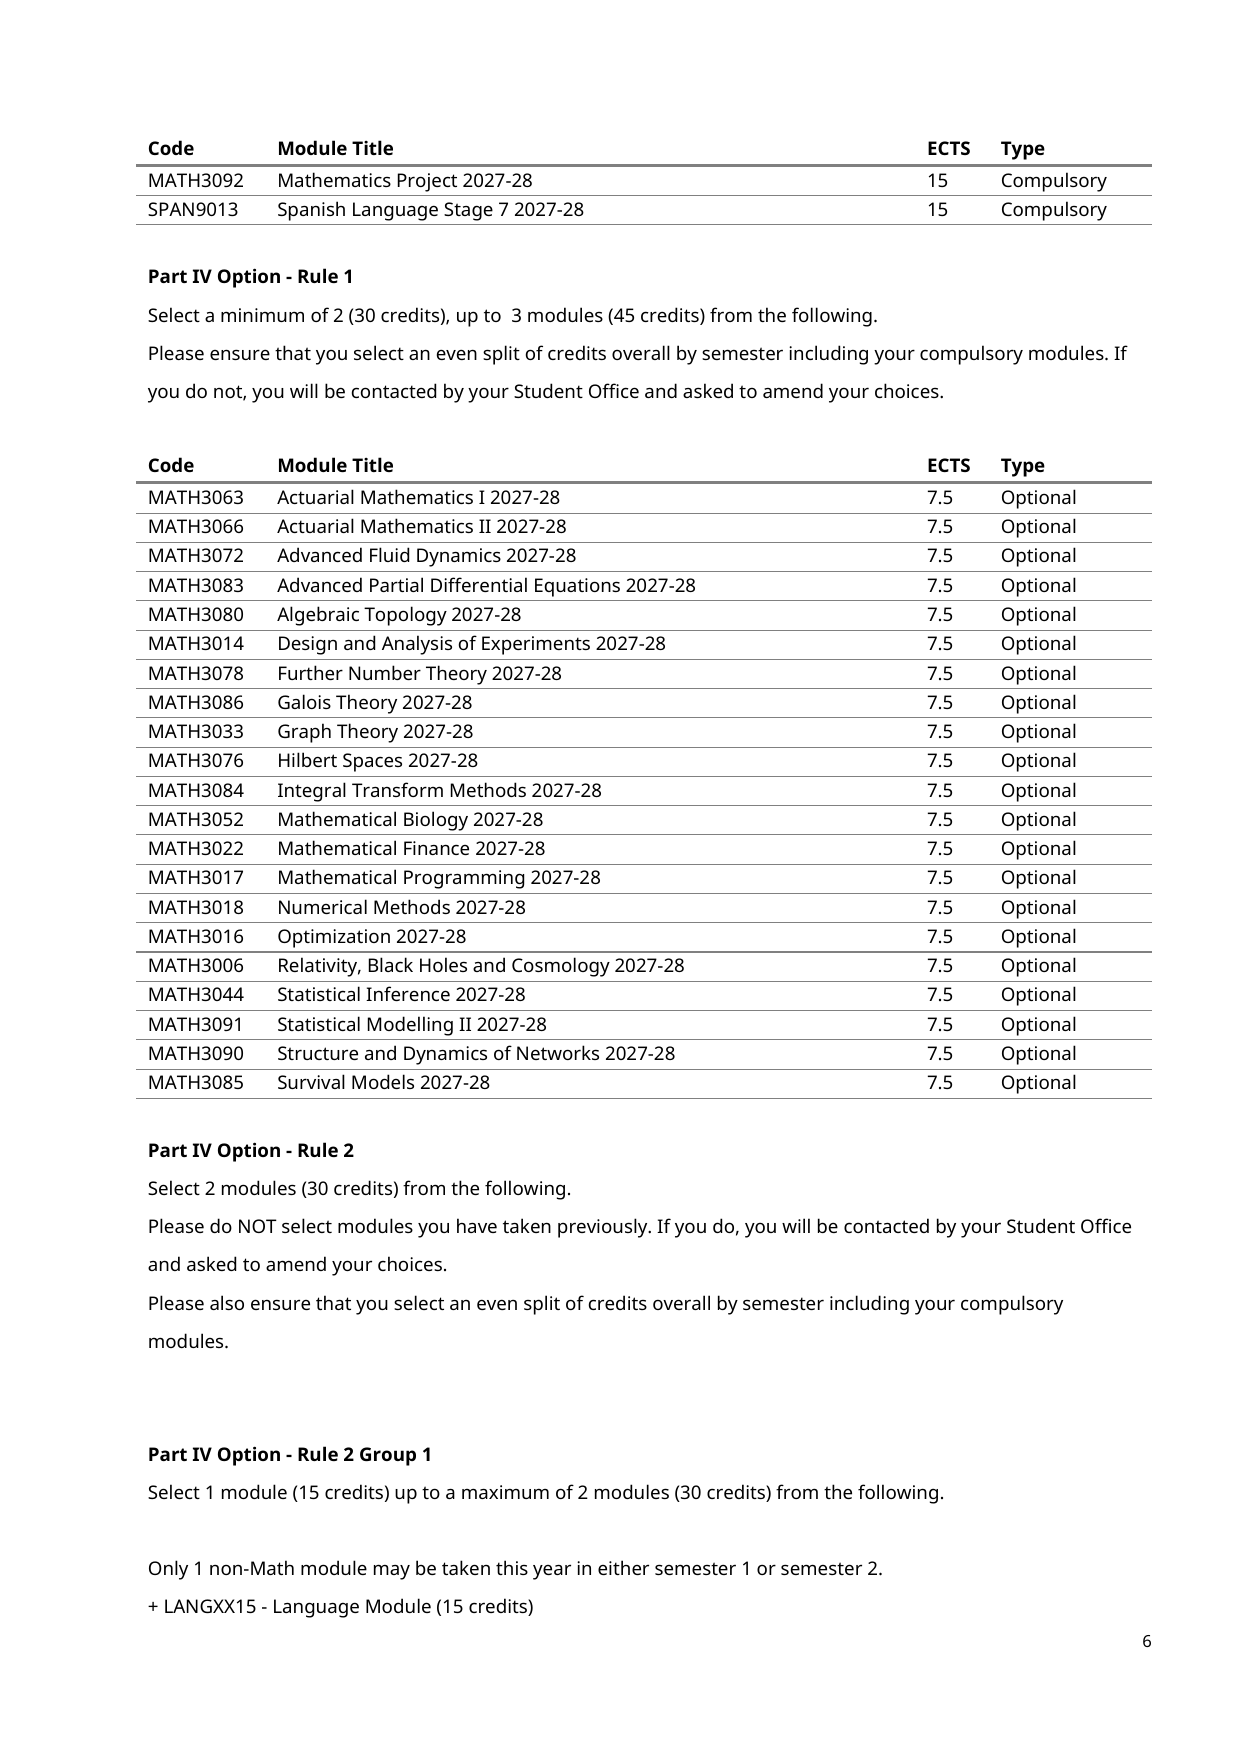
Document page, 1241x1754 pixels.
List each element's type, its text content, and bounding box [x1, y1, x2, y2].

table_cell Compulsory [989, 196, 1152, 224]
table_cell 7.5 [916, 660, 989, 688]
table_cell Mathematics Project 2027-28 [266, 167, 916, 195]
table_cell 7.5 [916, 865, 989, 893]
table_cell Optional [989, 953, 1152, 981]
table_cell Mathematical Finance 2027-28 [266, 835, 916, 864]
table_cell MATH3033 [136, 718, 266, 747]
table_cell [136, 99, 1152, 136]
table_cell Galois Theory 2027-28 [266, 689, 916, 717]
table_cell 7.5 [916, 484, 989, 512]
table_cell Part IV Option - Rule 2 Select 2 modules (30 credits) from the following. Please do NOT select modules you have taken previously. If you do, you will be contacted by your Student Office and asked to amend your choices. Please also ensure that you select an even split of credits overall by semester including your compulsory modules. [136, 1099, 1152, 1403]
table_cell Relativity, Black Holes and Cosmology 2027-28 [266, 953, 916, 981]
table_cell MATH3080 [136, 601, 266, 629]
table_cell Design and Analysis of Experiments 2027-28 [266, 631, 916, 659]
table_cell Structure and Dynamics of Networks 2027-28 [266, 1040, 916, 1068]
table_cell Optional [989, 894, 1152, 922]
table_cell Optional [989, 572, 1152, 600]
table_cell Mathematical Biology 2027-28 [266, 806, 916, 834]
table_cell 7.5 [916, 777, 989, 805]
table_cell Optional [989, 806, 1152, 834]
table_cell Code [136, 136, 266, 164]
table_cell Optional [989, 660, 1152, 688]
table_cell 7.5 [916, 601, 989, 629]
table_cell Hilbert Spaces 2027-28 [266, 748, 916, 776]
table_cell Further Number Theory 2027-28 [266, 660, 916, 688]
table_cell Optional [989, 718, 1152, 747]
table_cell 7.5 [916, 689, 989, 717]
table_cell Integral Transform Methods 2027-28 [266, 777, 916, 805]
table_cell Optional [989, 865, 1152, 893]
table_cell 7.5 [916, 923, 989, 951]
table_cell MATH3086 [136, 689, 266, 717]
table_cell Algebraic Topology 2027-28 [266, 601, 916, 629]
table_cell 7.5 [916, 894, 989, 922]
table_cell MATH3052 [136, 806, 266, 834]
table_cell Optional [989, 777, 1152, 805]
table_cell 7.5 [916, 1070, 989, 1098]
table_cell Graph Theory 2027-28 [266, 718, 916, 747]
table_cell Optional [989, 689, 1152, 717]
table_cell MATH3022 [136, 835, 266, 864]
table_cell 7.5 [916, 748, 989, 776]
table_cell Mathematical Programming 2027-28 [266, 865, 916, 893]
table_cell Optional [989, 543, 1152, 571]
table_cell Module Title [266, 453, 916, 481]
table_cell Numerical Methods 2027-28 [266, 894, 916, 922]
table_cell 7.5 [916, 953, 989, 981]
table_cell 7.5 [916, 1011, 989, 1039]
table_cell 7.5 [916, 631, 989, 659]
table_cell Optional [989, 923, 1152, 951]
table_cell MATH3006 [136, 953, 266, 981]
table_cell Optimization 2027-28 [266, 923, 916, 951]
table_cell MATH3090 [136, 1040, 266, 1068]
table_cell Optional [989, 601, 1152, 629]
table_cell MATH3085 [136, 1070, 266, 1098]
table_cell 7.5 [916, 835, 989, 864]
table_cell Optional [989, 835, 1152, 864]
table_cell 7.5 [916, 572, 989, 600]
table_cell Type [989, 453, 1152, 481]
table_cell 7.5 [916, 806, 989, 834]
table_cell SPAN9013 [136, 196, 266, 224]
table_cell 15 [916, 167, 989, 195]
table_cell MATH3063 [136, 484, 266, 512]
table_cell Advanced Fluid Dynamics 2027-28 [266, 543, 916, 571]
table_cell Optional [989, 748, 1152, 776]
table_cell MATH3072 [136, 543, 266, 571]
table_cell Code [136, 453, 266, 481]
table_cell ECTS [916, 453, 989, 481]
table_cell Optional [989, 484, 1152, 512]
table_cell Compulsory [989, 167, 1152, 195]
table_cell Part IV Option - Rule 2 Group 1 Select 1 module (15 credits) up to a maximum of 2 modules (30 credits) from the following. Only 1 non-Math module may be taken this year in either semester 1 or semester 2. + LANGXX15 - Language Module (15 credits) [136, 1403, 1152, 1619]
table_cell Optional [989, 982, 1152, 1010]
table_cell Statistical Inference 2027-28 [266, 982, 916, 1010]
table_cell MATH3084 [136, 777, 266, 805]
table_cell MATH3044 [136, 982, 266, 1010]
table_cell Actuarial Mathematics II 2027-28 [266, 514, 916, 542]
table_cell 7.5 [916, 514, 989, 542]
table_cell MATH3078 [136, 660, 266, 688]
table_cell Module Title [266, 136, 916, 164]
table_cell Actuarial Mathematics I 2027-28 [266, 484, 916, 512]
table_cell MATH3092 [136, 167, 266, 195]
table_cell MATH3016 [136, 923, 266, 951]
table_cell 7.5 [916, 1040, 989, 1068]
table_cell MATH3091 [136, 1011, 266, 1039]
table_cell Optional [989, 514, 1152, 542]
table_cell Advanced Partial Differential Equations 2027-28 [266, 572, 916, 600]
table_cell Type [989, 136, 1152, 164]
table_cell Statistical Modelling II 2027-28 [266, 1011, 916, 1039]
table_cell ECTS [916, 136, 989, 164]
table_cell Optional [989, 1011, 1152, 1039]
table_cell MATH3066 [136, 514, 266, 542]
table_cell MATH3018 [136, 894, 266, 922]
table_cell MATH3017 [136, 865, 266, 893]
table_cell 7.5 [916, 982, 989, 1010]
table_cell MATH3083 [136, 572, 266, 600]
table_cell Part IV Option - Rule 1 Select a minimum of 2 (30 credits), up to 3 modules (45 credits) from the following. Please ensure that you select an even split of credits overall by semester including your compulsory modules. If you do not, you will be contacted by your Student Office and asked to amend your choices. [136, 225, 1152, 453]
table_cell 15 [916, 196, 989, 224]
table_cell Optional [989, 1070, 1152, 1098]
table_cell MATH3076 [136, 748, 266, 776]
table_cell Survival Models 2027-28 [266, 1070, 916, 1098]
table_cell 7.5 [916, 718, 989, 747]
table_cell MATH3014 [136, 631, 266, 659]
table_cell 7.5 [916, 543, 989, 571]
table_cell Spanish Language Stage 7 2027-28 [266, 196, 916, 224]
table_cell Optional [989, 1040, 1152, 1068]
table_cell Optional [989, 631, 1152, 659]
